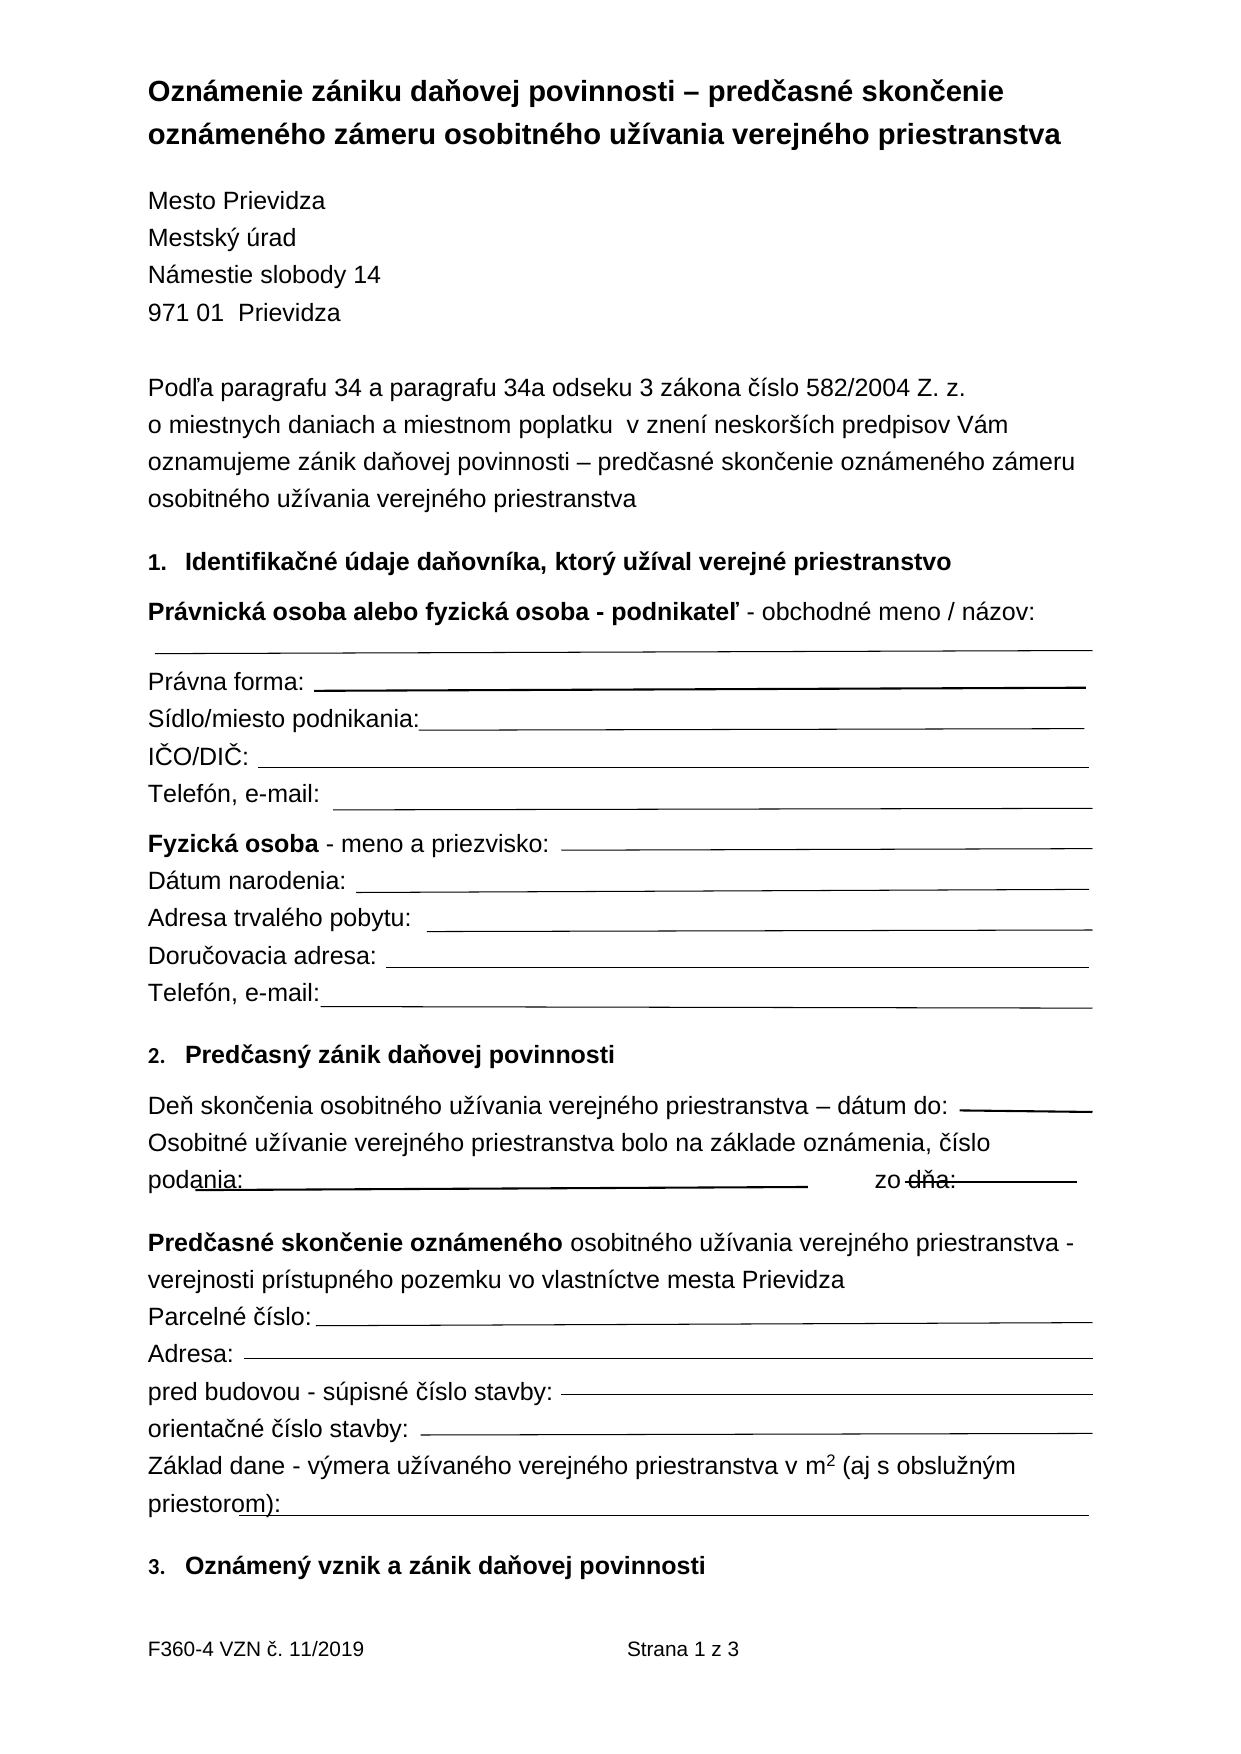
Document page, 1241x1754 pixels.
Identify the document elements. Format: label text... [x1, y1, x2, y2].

list Predčasný zánik daňovej povinnosti [148, 1040, 1093, 1069]
text Mesto Prievidza Mestský úrad Námestie slobody 14 971 01 Prievidza [148, 186, 1093, 326]
subtitle Podľa paragrafu 34 a paragrafu 34a odseku 3 zákona číslo 582/2004 Z. z. o miestnych daniach a miestnom poplatku v znení neskorších predpisov Vám oznamujeme zánik daňovej povinnosti – predčasné skončenie oznámeného zámeru osobitného užívania verejného priestranstva [148, 372, 1093, 513]
list Oznámený vznik a zánik daňovej povinnosti [148, 1551, 1093, 1580]
list Identifikačné údaje daňovníka, ktorý užíval verejné priestranstvo [148, 547, 1093, 575]
text Predčasné skončenie oznámeného osobitného užívania verejného priestranstva - verejnosti prístupného pozemku vo vlastníctve mesta Prievidza [148, 1227, 1093, 1293]
text Adresa: pred budovou - súpisné číslo stavby: orientačné číslo stavby: Základ dane - výmera užívaného verejného priestranstva v m2 (aj s obslužným priestorom): [148, 1339, 1093, 1517]
text Fyzická osoba - meno a priezvisko: Dátum narodenia: Adresa trvalého pobytu: Doručovacia adresa: Telefón, e-mail: [148, 829, 1093, 1007]
text Deň skončenia osobitného užívania verejného priestranstva – dátum do: [148, 1091, 1093, 1119]
subtitle Právnická osoba alebo fyzická osoba - podnikateľ - obchodné meno / názov: [148, 596, 1093, 625]
subtitle Oznámenie zániku daňovej povinnosti – predčasné skončenie oznámeného zámeru osobitného užívania verejného priestranstva [148, 74, 1093, 151]
subtitle Právna forma: Sídlo/miesto podnikania: IČO/DIČ: Telefón, e-mail: [148, 667, 1093, 808]
text Parcelné číslo: [148, 1302, 1093, 1331]
text Osobitné užívanie verejného priestranstva bolo na základe oznámenia, číslo podania: zo dňa: [148, 1128, 1093, 1194]
